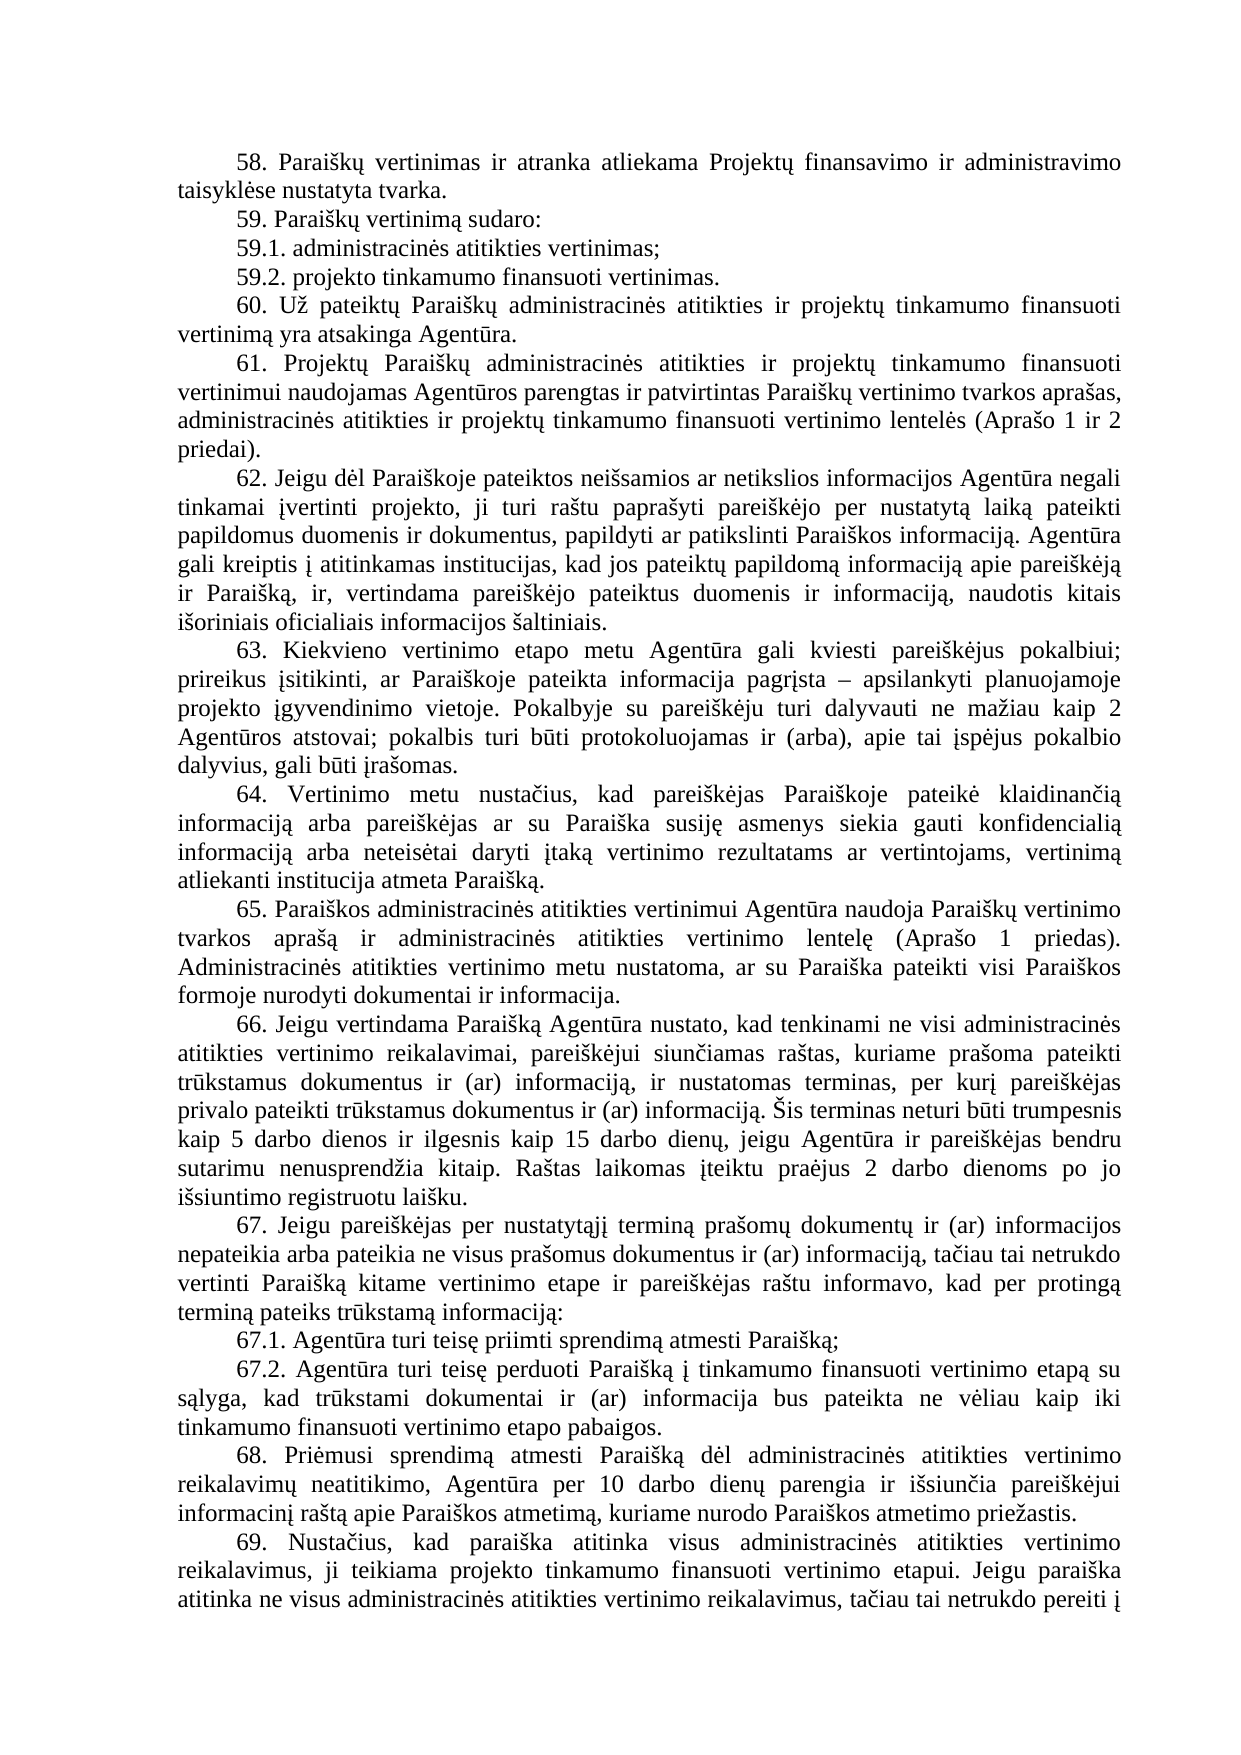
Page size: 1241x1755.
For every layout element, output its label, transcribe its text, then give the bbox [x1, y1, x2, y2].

text 68. Priėmusi sprendimą atmesti Paraišką dėl administracinės atitikties vertinimo reikalavimų neatitikimo, Agentūra per 10 darbo dienų parengia ir išsiunčia pareiškėjui informacinį raštą apie Paraiškos atmetimą, kuriame nurodo Paraiškos atmetimo priežastis. [177, 1441, 1122, 1527]
text 60. Už pateiktų Paraiškų administracinės atitikties ir projektų tinkamumo finansuoti vertinimą yra atsakinga Agentūra. [177, 291, 1122, 348]
text 62. Jeigu dėl Paraiškoje pateiktos neišsamios ar netikslios informacijos Agentūra negali tinkamai įvertinti projekto, ji turi raštu paprašyti pareiškėjo per nustatytą laiką pateikti papildomus duomenis ir dokumentus, papildyti ar patikslinti Paraiškos informaciją. Agentūra gali kreiptis į atitinkamas institucijas, kad jos pateiktų papildomą informaciją apie pareiškėją ir Paraišką, ir, vertindama pareiškėjo pateiktus duomenis ir informaciją, naudotis kitais išoriniais oficialiais informacijos šaltiniais. [177, 463, 1122, 636]
text 59.1. administracinės atitikties vertinimas; [177, 233, 1122, 262]
text 67.1. Agentūra turi teisę priimti sprendimą atmesti Paraišką; [177, 1326, 1122, 1354]
text 59.2. projekto tinkamumo finansuoti vertinimas. [177, 262, 1122, 291]
text 59. Paraiškų vertinimą sudaro: [177, 204, 1122, 233]
text 61. Projektų Paraiškų administracinės atitikties ir projektų tinkamumo finansuoti vertinimui naudojamas Agentūros parengtas ir patvirtintas Paraiškų vertinimo tvarkos aprašas, administracinės atitikties ir projektų tinkamumo finansuoti vertinimo lentelės (Aprašo 1 ir 2 priedai). [177, 348, 1122, 463]
text 66. Jeigu vertindama Paraišką Agentūra nustato, kad tenkinami ne visi administracinės atitikties vertinimo reikalavimai, pareiškėjui siunčiamas raštas, kuriame prašoma pateikti trūkstamus dokumentus ir (ar) informaciją, ir nustatomas terminas, per kurį pareiškėjas privalo pateikti trūkstamus dokumentus ir (ar) informaciją. Šis terminas neturi būti trumpesnis kaip 5 darbo dienos ir ilgesnis kaip 15 darbo dienų, jeigu Agentūra ir pareiškėjas bendru sutarimu nenusprendžia kitaip. Raštas laikomas įteiktu praėjus 2 darbo dienoms po jo išsiuntimo registruotu laišku. [177, 1009, 1122, 1211]
text 67.2. Agentūra turi teisę perduoti Paraišką į tinkamumo finansuoti vertinimo etapą su sąlyga, kad trūkstami dokumentai ir (ar) informacija bus pateikta ne vėliau kaip iki tinkamumo finansuoti vertinimo etapo pabaigos. [177, 1354, 1122, 1441]
text 69. Nustačius, kad paraiška atitinka visus administracinės atitikties vertinimo reikalavimus, ji teikiama projekto tinkamumo finansuoti vertinimo etapui. Jeigu paraiška atitinka ne visus administracinės atitikties vertinimo reikalavimus, tačiau tai netrukdo pereiti į [177, 1527, 1122, 1613]
text 58. Paraiškų vertinimas ir atranka atliekama Projektų finansavimo ir administravimo taisyklėse nustatyta tvarka. [177, 147, 1122, 204]
text 65. Paraiškos administracinės atitikties vertinimui Agentūra naudoja Paraiškų vertinimo tvarkos aprašą ir administracinės atitikties vertinimo lentelę (Aprašo 1 priedas). Administracinės atitikties vertinimo metu nustatoma, ar su Paraiška pateikti visi Paraiškos formoje nurodyti dokumentai ir informacija. [177, 894, 1122, 1009]
text 67. Jeigu pareiškėjas per nustatytąjį terminą prašomų dokumentų ir (ar) informacijos nepateikia arba pateikia ne visus prašomus dokumentus ir (ar) informaciją, tačiau tai netrukdo vertinti Paraišką kitame vertinimo etape ir pareiškėjas raštu informavo, kad per protingą terminą pateiks trūkstamą informaciją: [177, 1211, 1122, 1326]
text 63. Kiekvieno vertinimo etapo metu Agentūra gali kviesti pareiškėjus pokalbiui; prireikus įsitikinti, ar Paraiškoje pateikta informacija pagrįsta – apsilankyti planuojamoje projekto įgyvendinimo vietoje. Pokalbyje su pareiškėju turi dalyvauti ne mažiau kaip 2 Agentūros atstovai; pokalbis turi būti protokoluojamas ir (arba), apie tai įspėjus pokalbio dalyvius, gali būti įrašomas. [177, 636, 1122, 779]
text 64. Vertinimo metu nustačius, kad pareiškėjas Paraiškoje pateikė klaidinančią informaciją arba pareiškėjas ar su Paraiška susiję asmenys siekia gauti konfidencialią informaciją arba neteisėtai daryti įtaką vertinimo rezultatams ar vertintojams, vertinimą atliekanti institucija atmeta Paraišką. [177, 779, 1122, 894]
